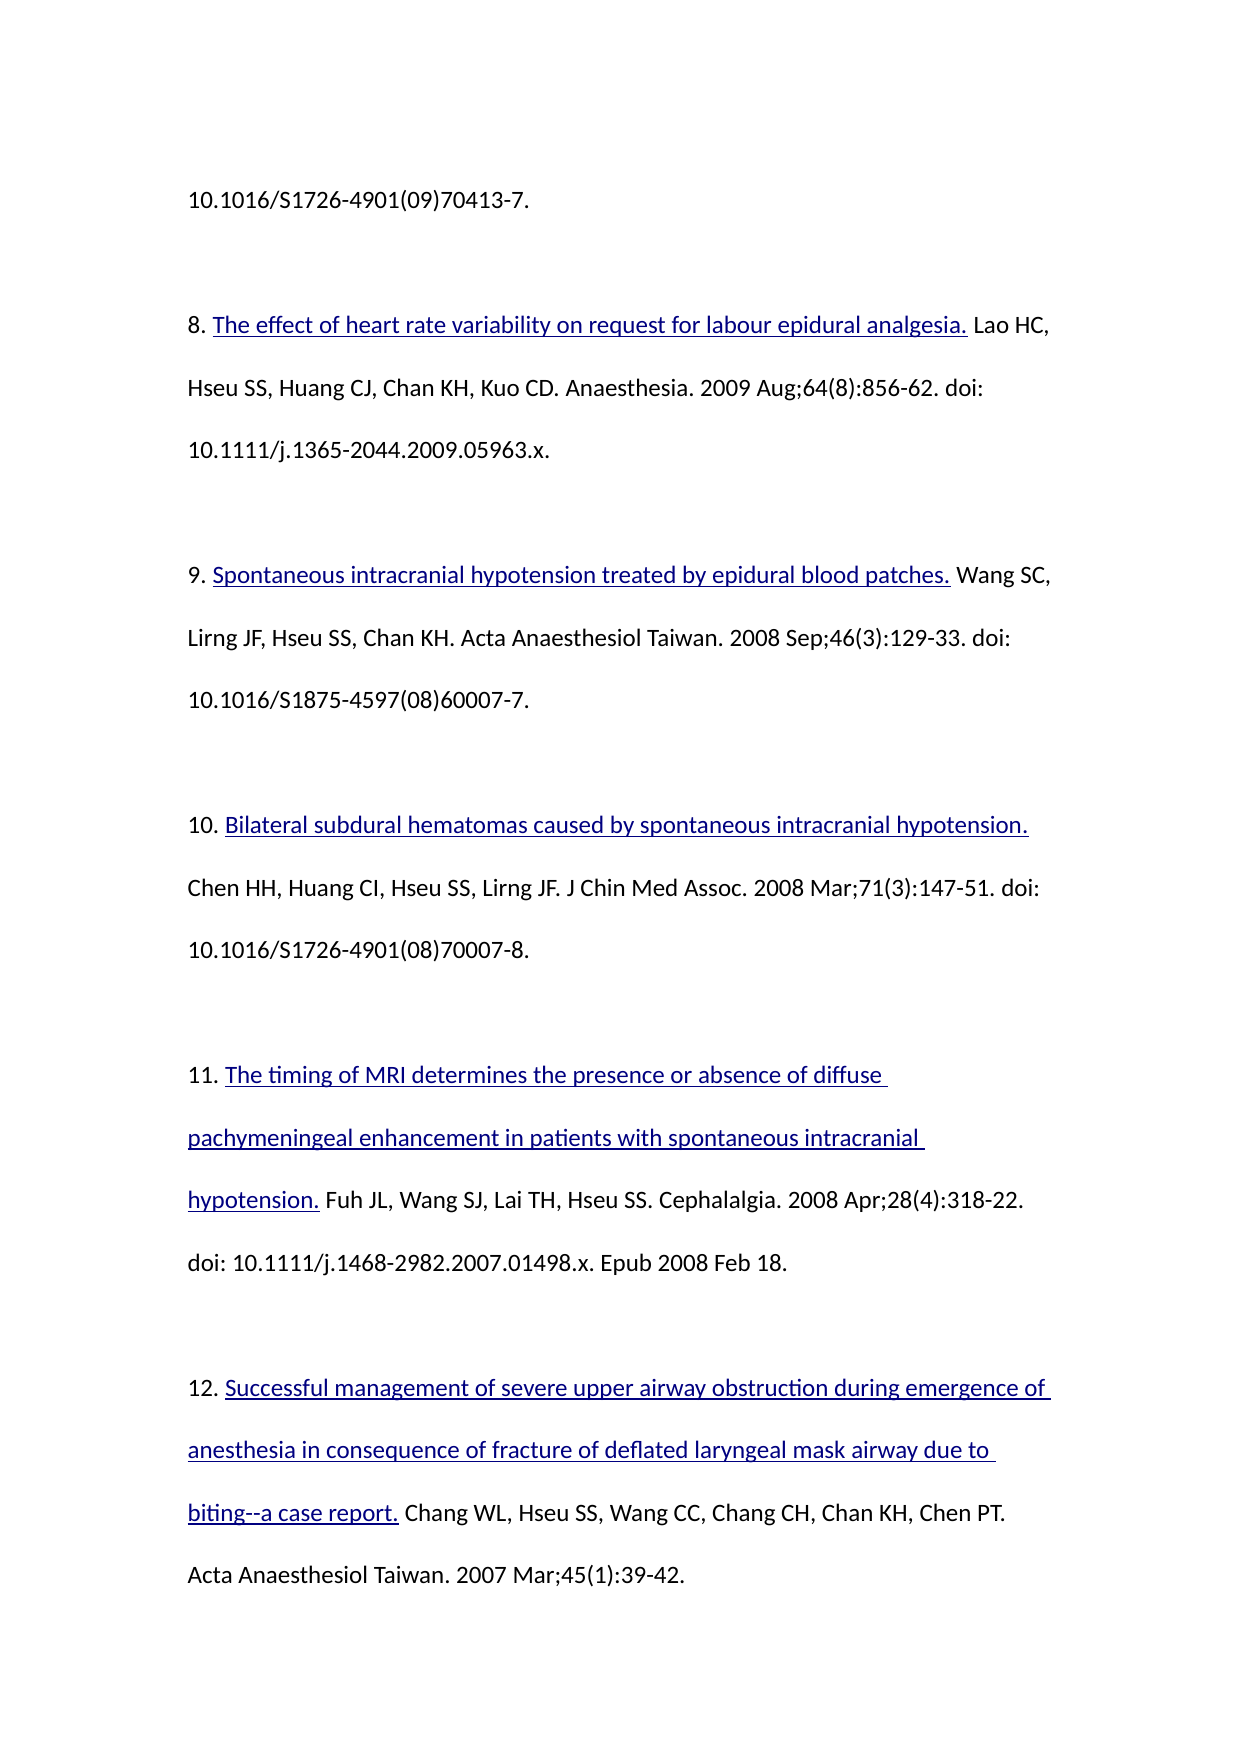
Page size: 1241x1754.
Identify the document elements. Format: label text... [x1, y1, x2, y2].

text 9. Spontaneous intracranial hypotension treated by epidural blood patches. Wang SC, Lirng JF, Hseu SS, Chan KH. Acta Anaesthesiol Taiwan. 2008 Sep;46(3):129-33. doi: 10.1016/S1875-4597(08)60007-7. [187, 533, 1053, 721]
text 12. Successful management of severe upper airway obstruction during emergence of anesthesia in consequence of fracture of deflated laryngeal mask airway due to biting--a case report. Chang WL, Hseu SS, Wang CC, Chang CH, Chan KH, Chen PT. Acta Anaesthesiol Taiwan. 2007 Mar;45(1):39-42. [187, 1346, 1053, 1596]
text 11. The timing of MRI determines the presence or absence of diffuse pachymeningeal enhancement in patients with spontaneous intracranial hypotension. Fuh JL, Wang SJ, Lai TH, Hseu SS. Cephalalgia. 2008 Apr;28(4):318-22. doi: 10.1111/j.1468-2982.2007.01498.x. Epub 2008 Feb 18. [187, 1033, 1053, 1283]
text 8. The effect of heart rate variability on request for labour epidural analgesia. Lao HC, Hseu SS, Huang CJ, Chan KH, Kuo CD. Anaesthesia. 2009 Aug;64(8):856-62. doi: 10.1111/j.1365-2044.2009.05963.x. [187, 283, 1053, 471]
text 10.1016/S1726-4901(09)70413-7. [187, 158, 1053, 221]
text 10. Bilateral subdural hematomas caused by spontaneous intracranial hypotension. Chen HH, Huang CI, Hseu SS, Lirng JF. J Chin Med Assoc. 2008 Mar;71(3):147-51. doi: 10.1016/S1726-4901(08)70007-8. [187, 783, 1053, 971]
